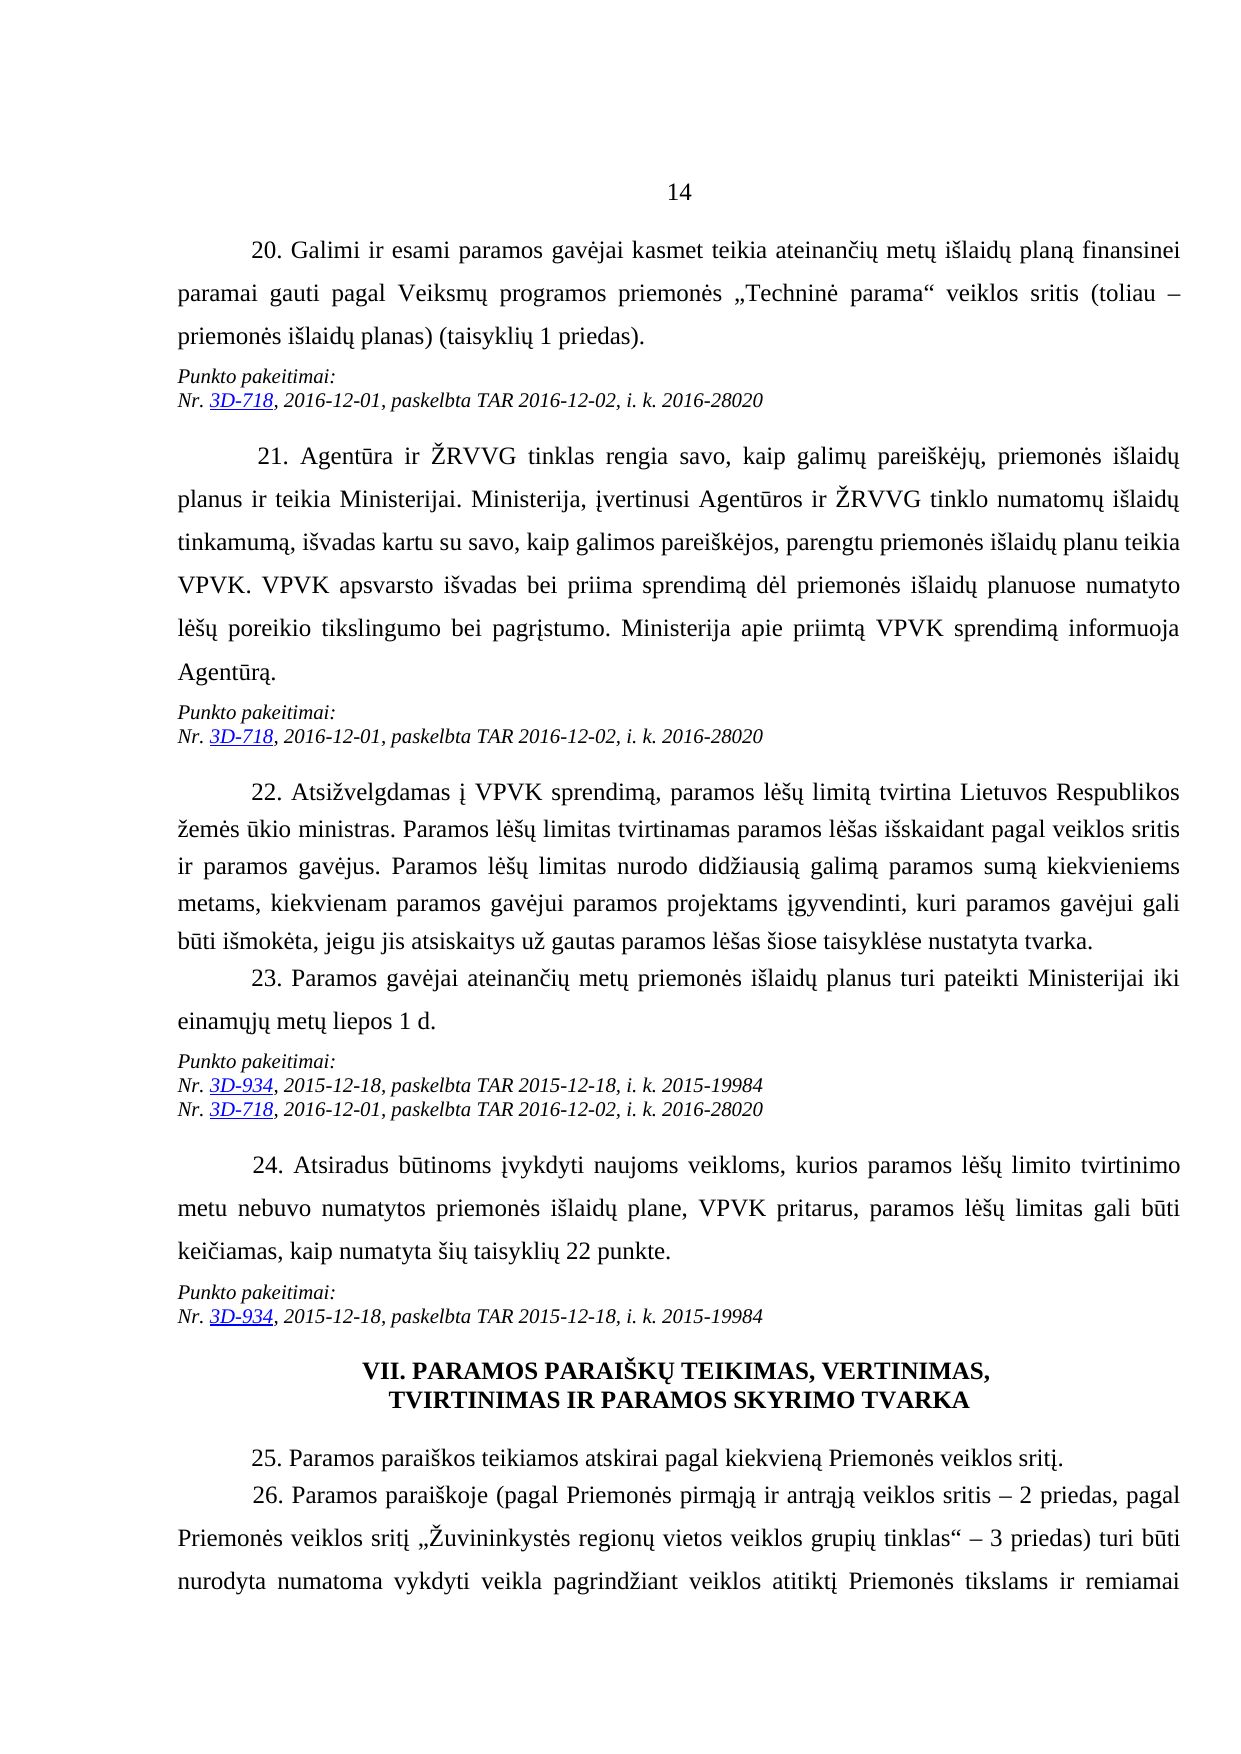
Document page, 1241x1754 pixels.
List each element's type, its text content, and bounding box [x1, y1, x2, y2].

text 23. Paramos gavėjai ateinančių metų priemonės išlaidų planus turi pateikti Ministerijai iki einamųjų metų liepos 1 d. [177, 963, 1181, 1035]
text TVIRTINIMAS IR PARAMOS SKYRIMO TVARKA [177, 1385, 1181, 1414]
text 24. Atsiradus būtinoms įvykdyti naujoms veikloms, kurios paramos lėšų limito tvirtinimo metu nebuvo numatytos priemonės išlaidų plane, VPVK pritarus, paramos lėšų limitas gali būti keičiamas, kaip numatyta šių taisyklių 22 punkte. [177, 1150, 1181, 1265]
text Punkto pakeitimai: [177, 1279, 1181, 1304]
text 26. Paramos paraiškoje (pagal Priemonės pirmąją ir antrąją veiklos sritis – 2 priedas, pagal Priemonės veiklos sritį „Žuvininkystės regionų vietos veiklos grupių tinklas“ – 3 priedas) turi būti nurodyta numatoma vykdyti veikla pagrindžiant veiklos atitiktį Priemonės tikslams ir remiamai [177, 1480, 1181, 1595]
text Punkto pakeitimai: [177, 700, 1181, 724]
text Nr. 3D-934, 2015-12-18, paskelbta TAR 2015-12-18, i. k. 2015-19984 [177, 1304, 1181, 1328]
text Nr. 3D-718, 2016-12-01, paskelbta TAR 2016-12-02, i. k. 2016-28020 [177, 724, 1181, 748]
text VII. PARAMOS PARAIŠKŲ TEIKIMAS, VERTINIMAS, [177, 1356, 1181, 1385]
text 22. Atsižvelgdamas į VPVK sprendimą, paramos lėšų limitą tvirtina Lietuvos Respublikos žemės ūkio ministras. Paramos lėšų limitas tvirtinamas paramos lėšas išskaidant pagal veiklos sritis ir paramos gavėjus. Paramos lėšų limitas nurodo didžiausią galimą paramos sumą kiekvieniems metams, kiekvienam paramos gavėjui paramos projektams įgyvendinti, kuri paramos gavėjui gali būti išmokėta, jeigu jis atsiskaitys už gautas paramos lėšas šiose taisyklėse nustatyta tvarka. [177, 777, 1181, 954]
text Nr. 3D-718, 2016-12-01, paskelbta TAR 2016-12-02, i. k. 2016-28020 [177, 388, 1181, 412]
text Nr. 3D-934, 2015-12-18, paskelbta TAR 2015-12-18, i. k. 2015-19984 [177, 1073, 1181, 1097]
text Punkto pakeitimai: [177, 364, 1181, 388]
text 21. Agentūra ir ŽRVVG tinklas rengia savo, kaip galimų pareiškėjų, priemonės išlaidų planus ir teikia Ministerijai. Ministerija, įvertinusi Agentūros ir ŽRVVG tinklo numatomų išlaidų tinkamumą, išvadas kartu su savo, kaip galimos pareiškėjos, parengtu priemonės išlaidų planu teikia VPVK. VPVK apsvarsto išvadas bei priima sprendimą dėl priemonės išlaidų planuose numatyto lėšų poreikio tikslingumo bei pagrįstumo. Ministerija apie priimtą VPVK sprendimą informuoja Agentūrą. [177, 441, 1181, 685]
text 20. Galimi ir esami paramos gavėjai kasmet teikia ateinančių metų išlaidų planą finansinei paramai gauti pagal Veiksmų programos priemonės „Techninė parama“ veiklos sritis (toliau – priemonės išlaidų planas) (taisyklių 1 priedas). [177, 235, 1181, 350]
text 25. Paramos paraiškos teikiamos atskirai pagal kiekvieną Priemonės veiklos sritį. [177, 1443, 1181, 1471]
text Nr. 3D-718, 2016-12-01, paskelbta TAR 2016-12-02, i. k. 2016-28020 [177, 1097, 1181, 1121]
text Punkto pakeitimai: [177, 1049, 1181, 1073]
